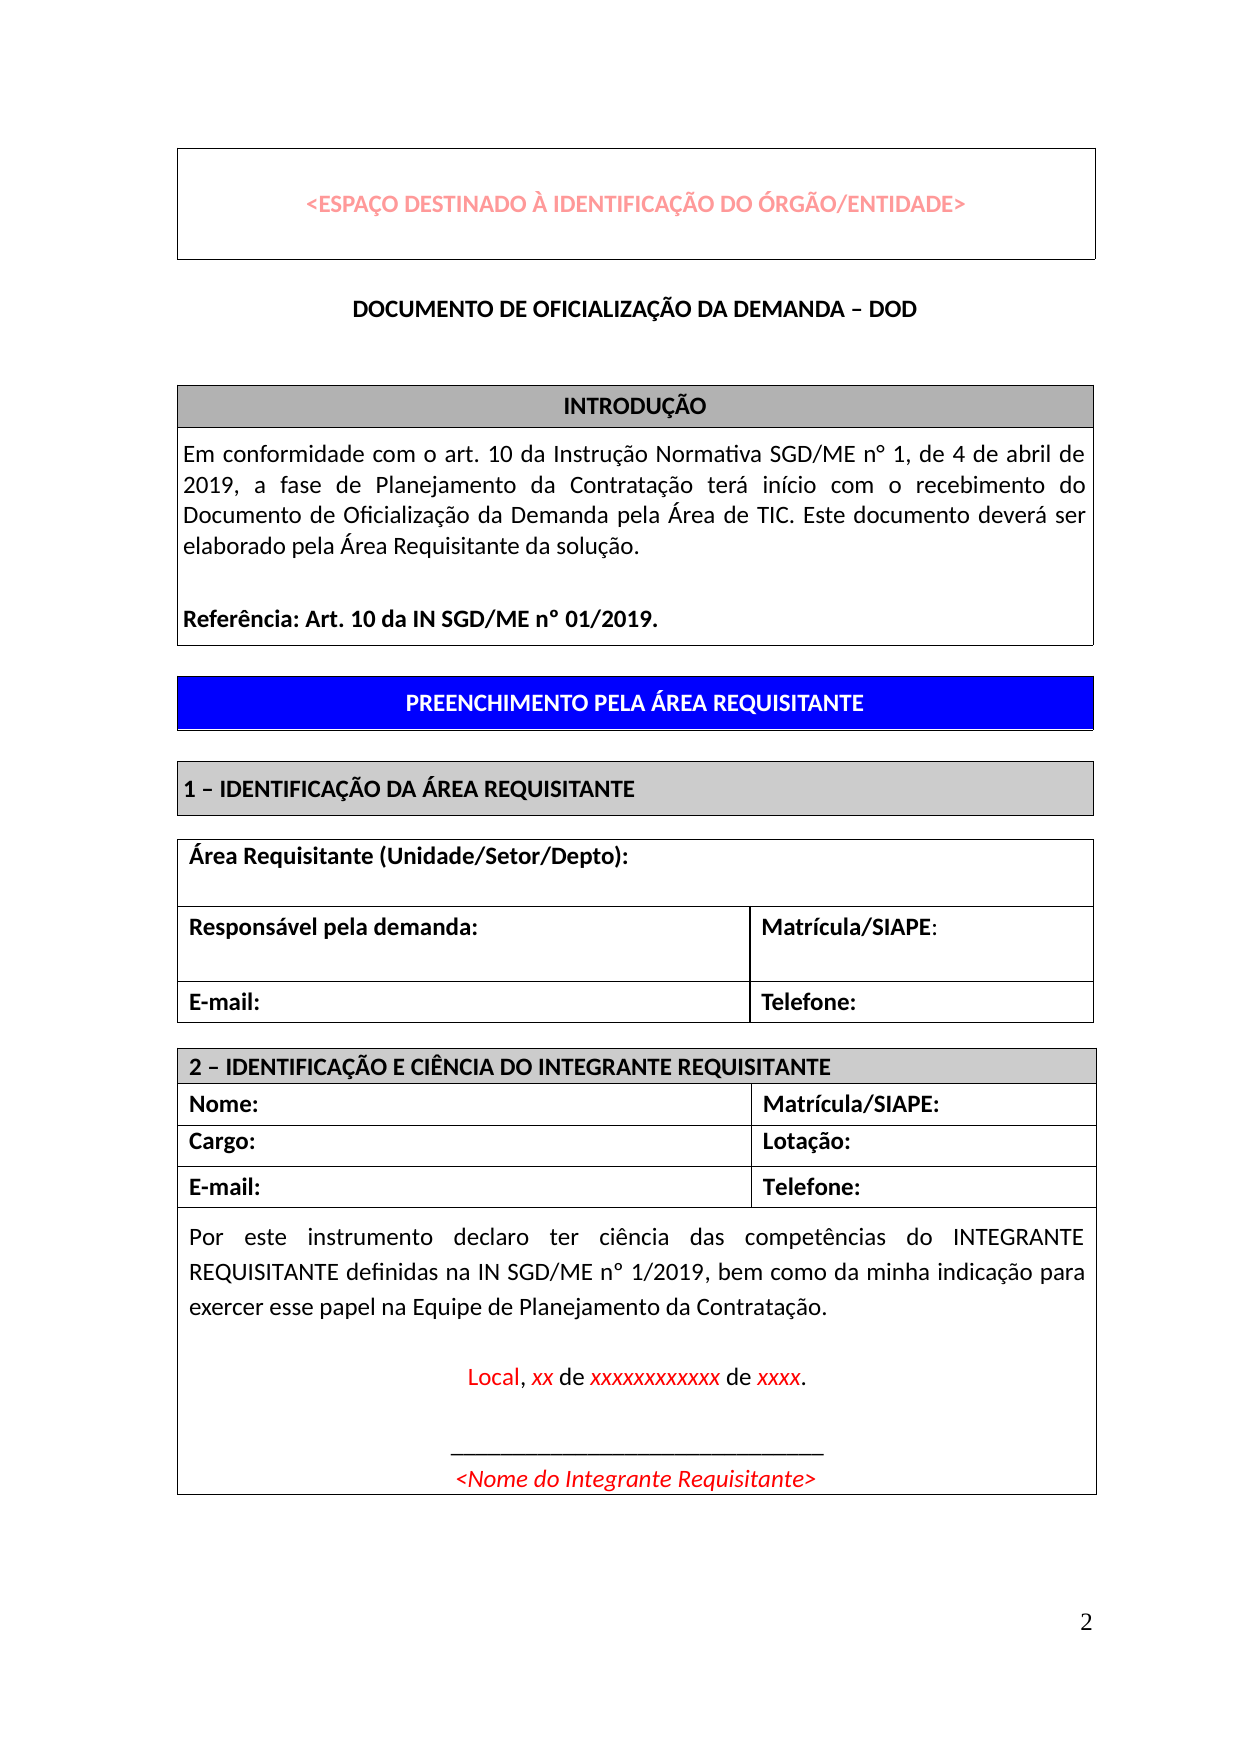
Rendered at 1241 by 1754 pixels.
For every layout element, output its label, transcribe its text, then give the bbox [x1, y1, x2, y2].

text DOCUMENTO DE OFICIALIZAÇÃO DA DEMANDA – DOD [177, 293, 1093, 323]
table_cell Matrícula/SIAPE: [752, 1084, 1096, 1124]
table_cell Matrícula/SIAPE: [751, 907, 1093, 981]
table_cell Nome: [178, 1084, 751, 1124]
table_cell Em conformidade com o art. 10 da Instrução Normativa SGD/ME n° 1, de 4 de abril de 2019, a fase de Planejamento da Contratação terá início com o recebimento do Documento de Oficialização da Demanda pela Área de TIC. Este documento deverá ser elaborado pela Área Requisitante da solução. Referência: Art. 10 da IN SGD/ME nº 01/2019. [178, 428, 1093, 645]
table_header 2 – IDENTIFICAÇÃO E CIÊNCIA DO INTEGRANTE REQUISITANTE [178, 1049, 1096, 1083]
table_cell Lotação: [752, 1126, 1096, 1166]
table_header Área Requisitante (Unidade/Setor/Depto): [178, 840, 1093, 906]
table_cell Cargo: [178, 1126, 751, 1166]
table_cell Telefone: [751, 982, 1093, 1022]
table_cell E-mail: [178, 982, 749, 1022]
table_cell E-mail: [178, 1167, 751, 1207]
table_cell Por este instrumento declaro ter ciência das competências do INTEGRANTE REQUISITANTE definidas na IN SGD/ME nº 1/2019, bem como da minha indicação para exercer esse papel na Equipe de Planejamento da Contratação. Local, xx de xxxxxxxxxxxx de xxxx. ______________________________ <Nome do Integrante Requisitante> [178, 1208, 1096, 1494]
table_header PREENCHIMENTO PELA ÁREA REQUISITANTE [178, 677, 1093, 729]
table_header 1 – IDENTIFICAÇÃO DA ÁREA REQUISITANTE [178, 762, 1093, 815]
table_header INTRODUÇÃO [178, 386, 1093, 427]
table_cell Telefone: [752, 1167, 1096, 1207]
table_cell Responsável pela demanda: [178, 907, 749, 981]
